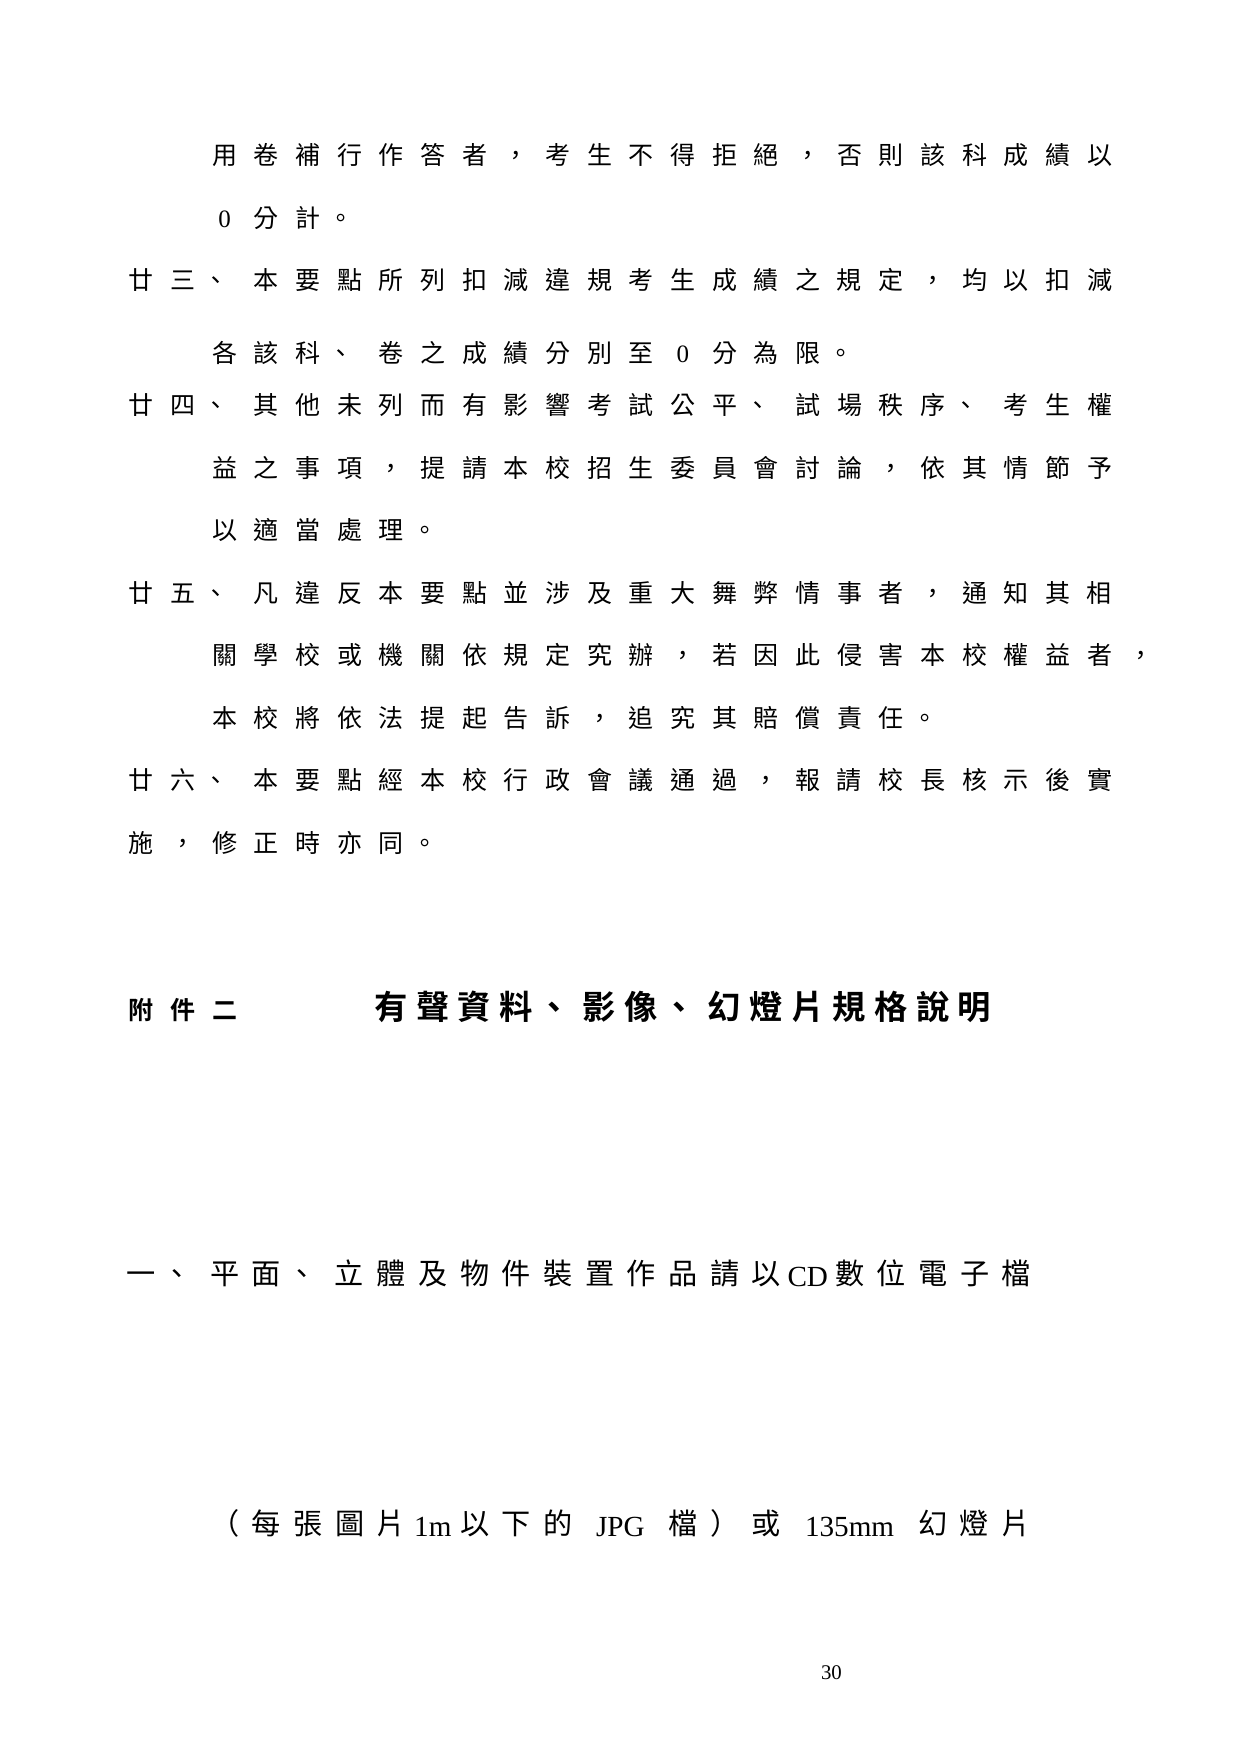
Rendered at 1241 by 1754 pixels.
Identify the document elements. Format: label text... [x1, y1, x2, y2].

text 一、平面、立體及物件裝置作品請以CD數位電子檔（每張圖片1m以下的JPG檔）或135mm幻燈片 [120, 1168, 1111, 1543]
text 附件二 有聲資料、影像、幻燈片規格說明 [120, 963, 1120, 1026]
text 廿六、本要點經本校行政會議通過，報請校長核示後實施，修正時亦同。 [120, 737, 1120, 862]
text 廿三、本要點所列扣減違規考生成績之規定，均以扣減各該科、卷之成績分別至0分為限。 [120, 237, 1120, 362]
text 廿四、其他未列而有影響考試公平、試場秩序、考生權益之事項，提請本校招生委員會討論，依其情節予以適當處理。 [120, 362, 1120, 550]
text 廿五、凡違反本要點並涉及重大舞弊情事者，通知其相關學校或機關依規定究辦，若因此侵害本校權益者，本校將依法提起告訴，追究其賠償責任。 [120, 550, 1120, 737]
text 用卷補行作答者，考生不得拒絕，否則該科成績以0分計。 [120, 112, 1120, 237]
